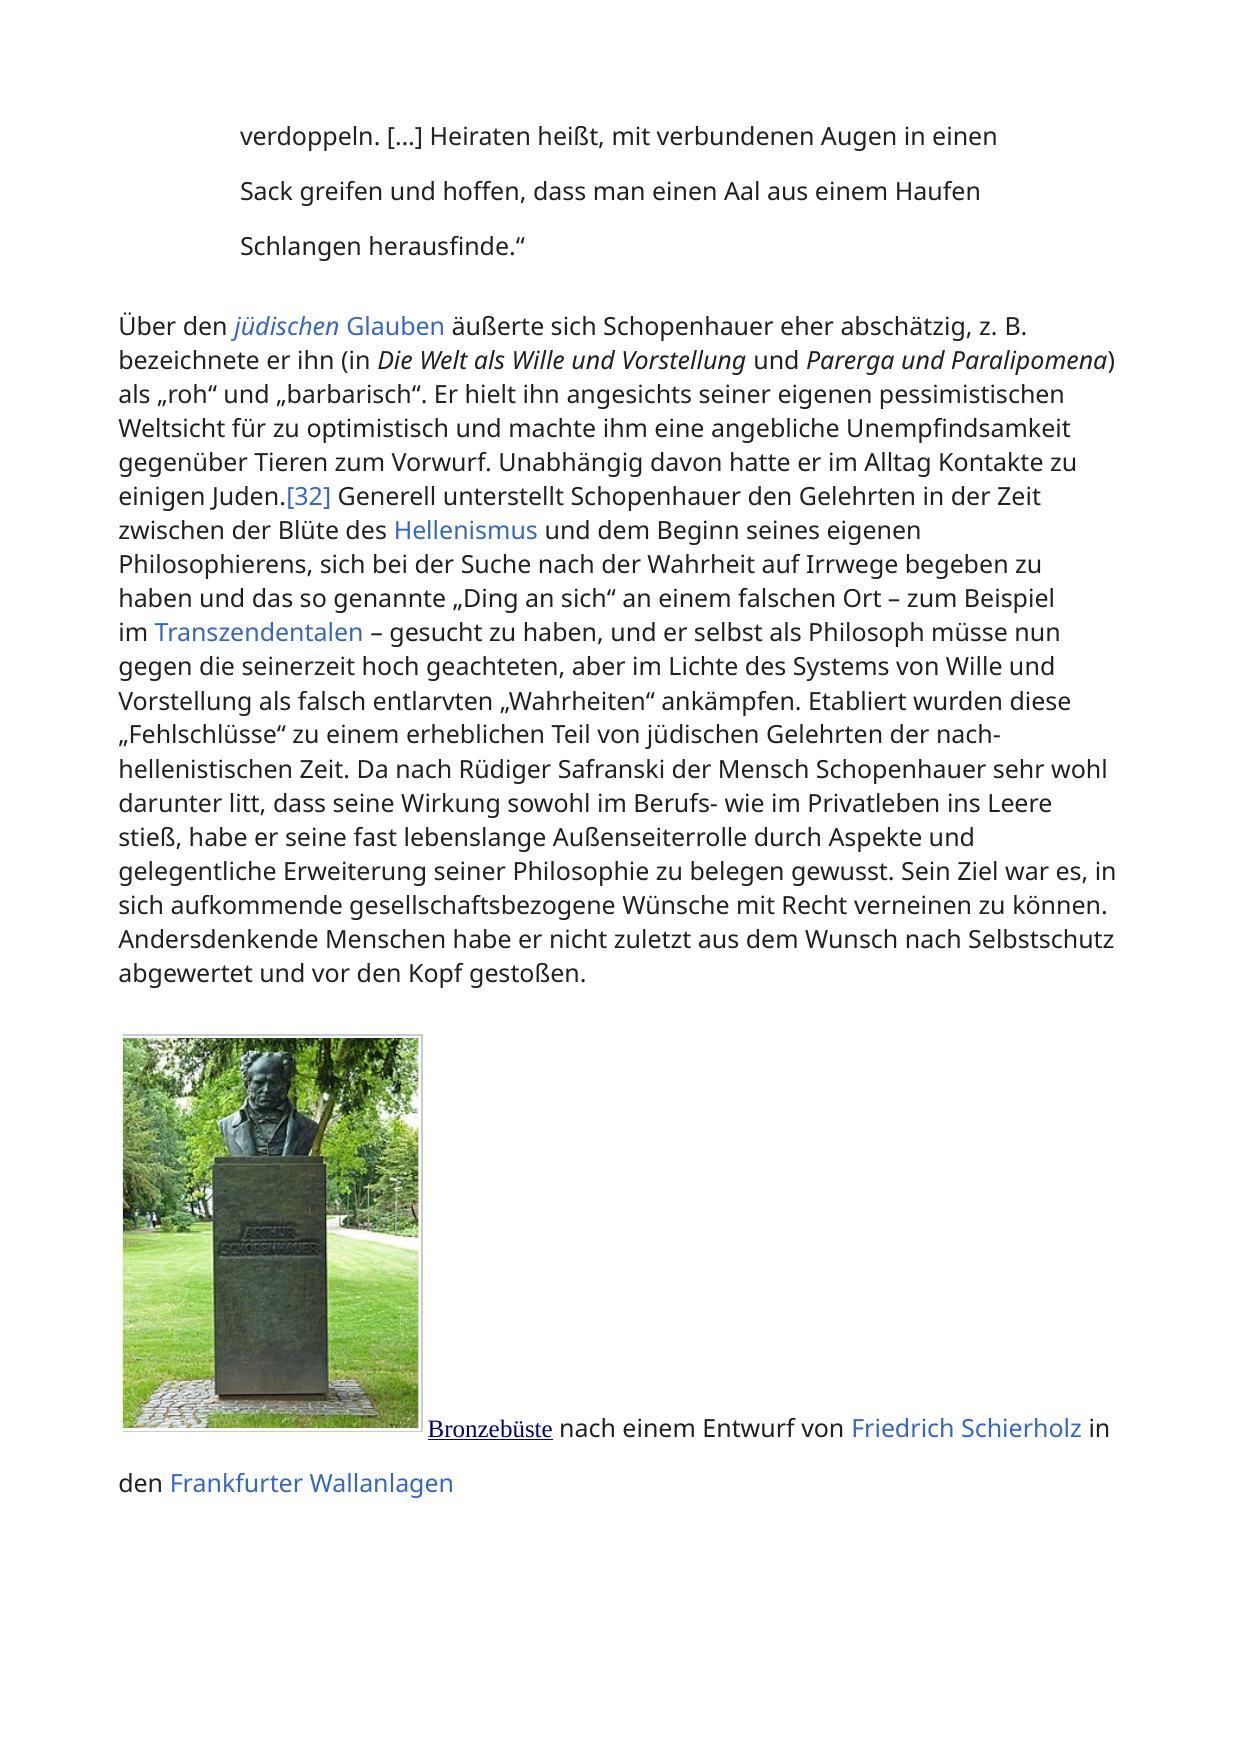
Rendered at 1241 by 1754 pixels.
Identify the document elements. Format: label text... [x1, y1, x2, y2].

text verdoppeln. […] Heiraten heißt, mit verbundenen Augen in einen Sack greifen und hoffen, dass man einen Aal aus einem Haufen Schlangen herausfinde.“ [240, 118, 1001, 262]
picture [122, 1038, 419, 1428]
text Bronzebüste nach einem Entwurf von Friedrich Schierholz in den Frankfurter Wallanlagen [118, 1029, 1122, 1499]
text Über den jüdischen Glauben äußerte sich Schopenhauer eher abschätzig, z. B. bezeichnete er ihn (in Die Welt als Wille und Vorstellung und Parerga und Paralipomena) als „roh“ und „barbarisch“. Er hielt ihn angesichts seiner eigenen pessimistischen Weltsicht für zu optimistisch und machte ihm eine angebliche Unempfindsamkeit gegenüber Tieren zum Vorwurf. Unabhängig davon hatte er im Alltag Kontakte zu einigen Juden.[32] Generell unterstellt Schopenhauer den Gelehrten in der Zeit zwischen der Blüte des Hellenismus und dem Beginn seines eigenen Philosophierens, sich bei der Suche nach der Wahrheit auf Irrwege begeben zu haben und das so genannte „Ding an sich“ an einem falschen Ort – zum Beispiel im Transzendentalen – gesucht zu haben, und er selbst als Philosoph müsse nun gegen die seinerzeit hoch geachteten, aber im Lichte des Systems von Wille und Vorstellung als falsch entlarvten „Wahrheiten“ ankämpfen. Etabliert wurden diese „Fehlschlüsse“ zu einem erheblichen Teil von jüdischen Gelehrten der nach-hellenistischen Zeit. Da nach Rüdiger Safranski der Mensch Schopenhauer sehr wohl darunter litt, dass seine Wirkung sowohl im Berufs- wie im Privatleben ins Leere stieß, habe er seine fast lebenslange Außenseiterrolle durch Aspekte und gelegentliche Erweiterung seiner Philosophie zu belegen gewusst. Sein Ziel war es, in sich aufkommende gesellschaftsbezogene Wünsche mit Recht verneinen zu können. Andersdenkende Menschen habe er nicht zuletzt aus dem Wunsch nach Selbstschutz abgewertet und vor den Kopf gestoßen. [118, 308, 1122, 990]
